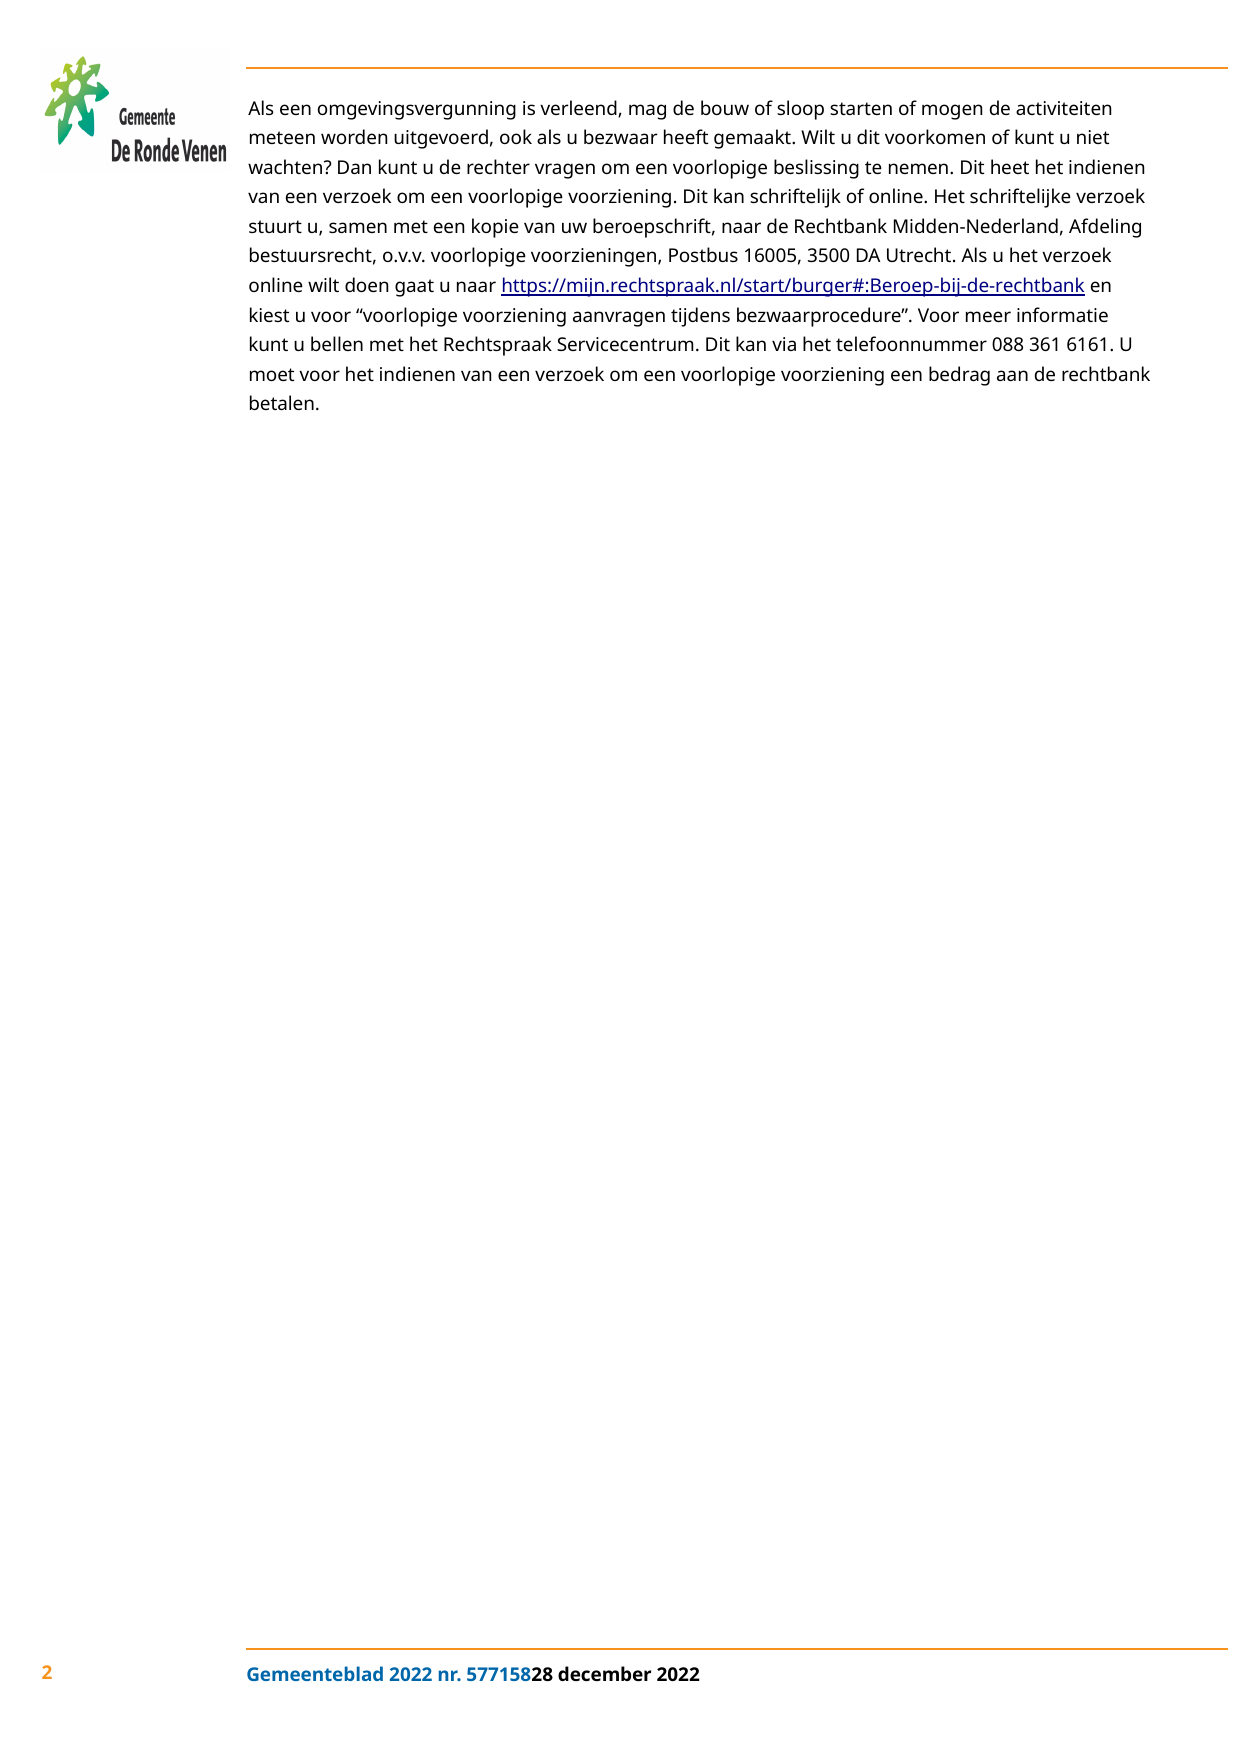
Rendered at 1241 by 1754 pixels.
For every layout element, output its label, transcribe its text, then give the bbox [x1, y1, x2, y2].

text Als een omgevingsvergunning is verleend, mag de bouw of sloop starten of mogen de activiteiten meteen worden uitgevoerd, ook als u bezwaar heeft gemaakt. Wilt u dit voorkomen of kunt u niet wachten? Dan kunt u de rechter vragen om een voorlopige beslissing te nemen. Dit heet het indienen van een verzoek om een voorlopige voorziening. Dit kan schriftelijk of online. Het schriftelijke verzoek stuurt u, samen met een kopie van uw beroepschrift, naar de Rechtbank Midden-Nederland, Afdeling bestuursrecht, o.v.v. voorlopige voorzieningen, Postbus 16005, 3500 DA Utrecht. Als u het verzoek online wilt doen gaat u naar https://mijn.rechtspraak.nl/start/burger#:Beroep-bij-de-rechtbank en kiest u voor “voorlopige voorziening aanvragen tijdens bezwaarprocedure”. Voor meer informatie kunt u bellen met het Rechtspraak Servicecentrum. Dit kan via het telefoonnummer 088 361 6161. U moet voor het indienen van een verzoek om een voorlopige voorziening een bedrag aan de rechtbank betalen. [248, 95, 1152, 416]
picture [41, 47, 231, 172]
